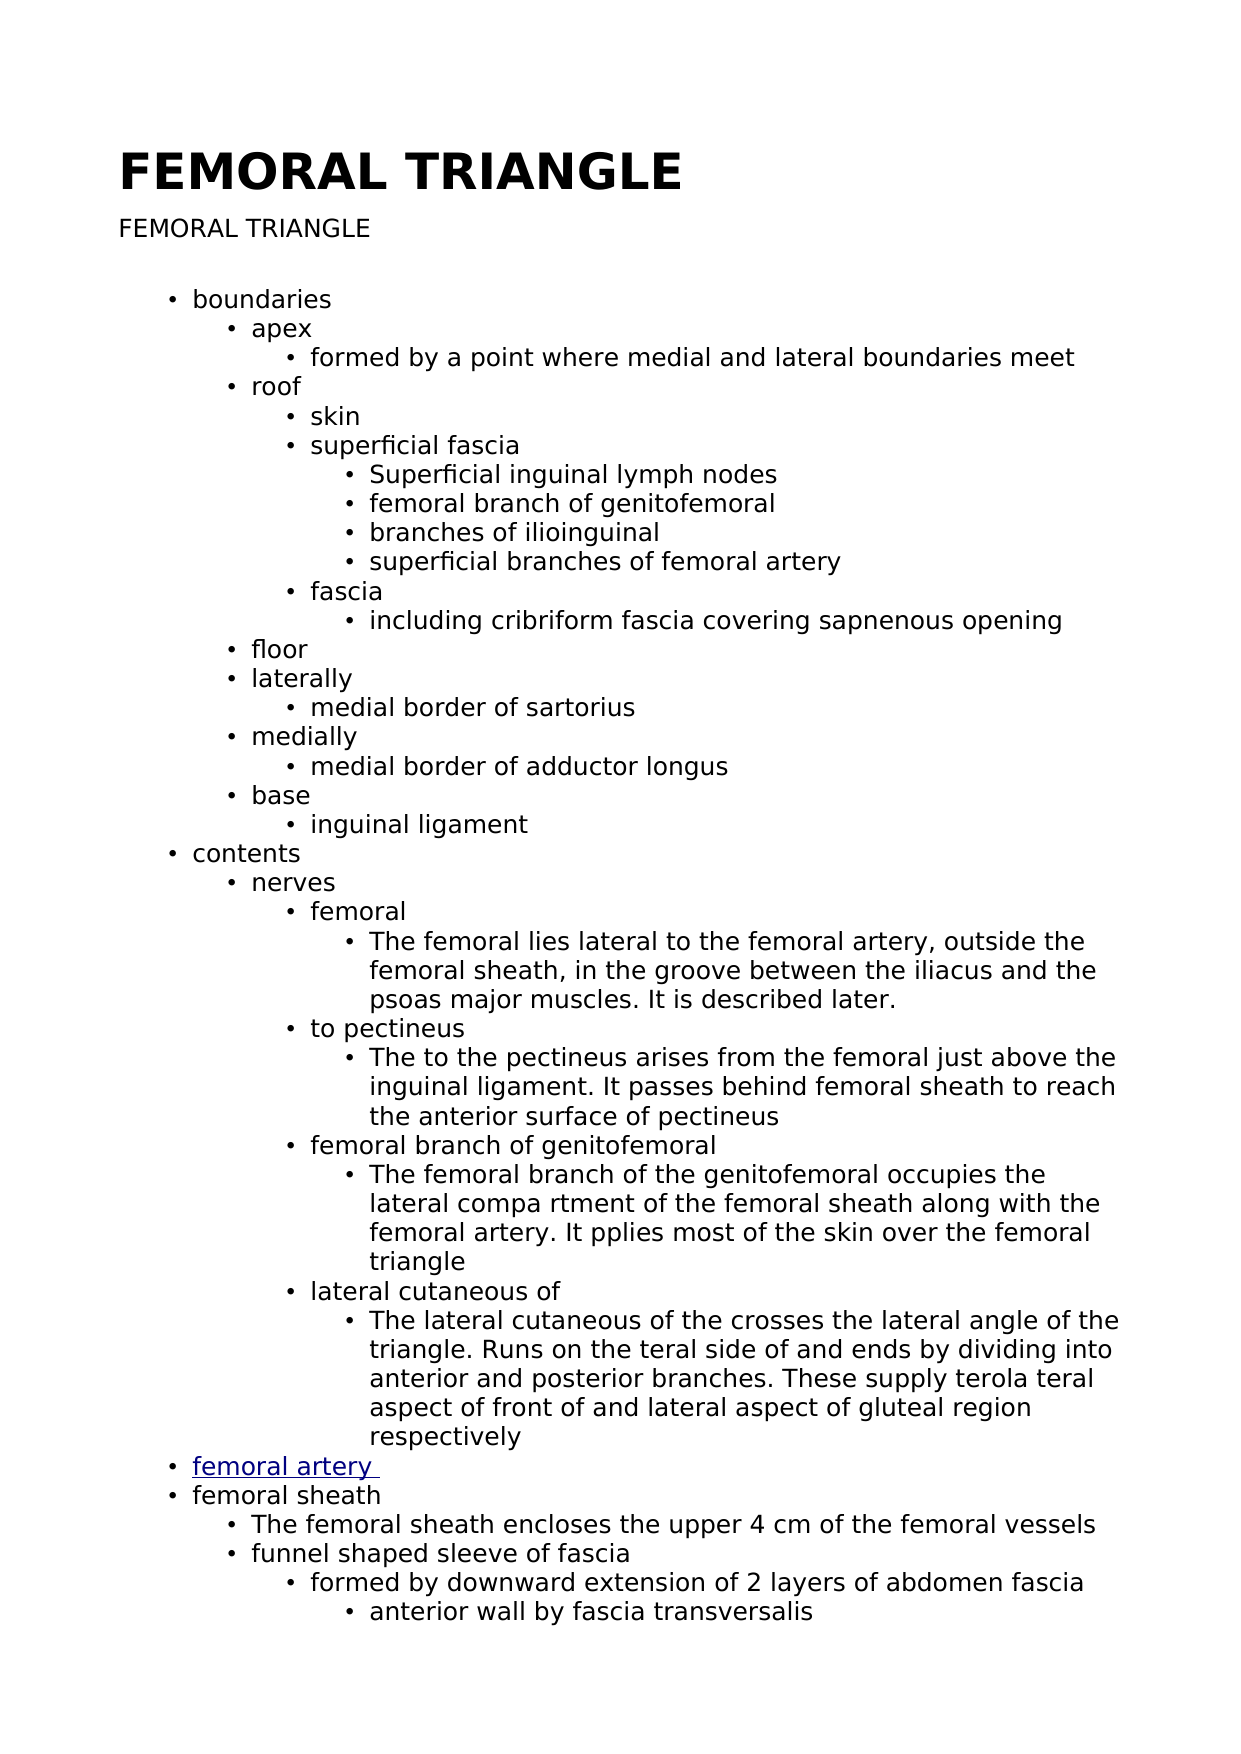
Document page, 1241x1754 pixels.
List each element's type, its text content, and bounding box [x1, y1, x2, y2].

list The femoral sheath encloses the upper 4 cm of the femoral vessels [236, 1510, 1122, 1539]
list The femoral branch of the genitofemoral occupies the lateral compa rtment of the femoral sheath along with the femoral artery. It pplies most of the skin over the femoral triangle [354, 1160, 1122, 1277]
list base [236, 781, 1122, 810]
list femoral sheath [177, 1481, 1122, 1510]
list superficial fascia [295, 431, 1122, 460]
list The femoral lies lateral to the femoral artery, outside the femoral sheath, in the groove between the iliacus and the psoas major muscles. It is described later. [354, 927, 1122, 1014]
list superficial branches of femoral artery [354, 547, 1122, 577]
text FEMORAL TRIANGLE [118, 214, 1122, 243]
list apex [236, 314, 1122, 343]
list medial border of adductor longus [295, 752, 1122, 781]
list femoral artery [177, 1452, 1122, 1481]
list contents [177, 839, 1122, 868]
list The lateral cutaneous of the crosses the lateral angle of the triangle. Runs on the teral side of and ends by dividing into anterior and posterior branches. These supply terola teral aspect of front of and lateral aspect of gluteal region respectively [354, 1306, 1122, 1452]
list femoral [295, 897, 1122, 927]
list laterally [236, 664, 1122, 693]
list boundaries [177, 285, 1122, 314]
list formed by downward extension of 2 layers of abdomen fascia [295, 1568, 1122, 1597]
list lateral cutaneous of [295, 1277, 1122, 1306]
list funnel shaped sleeve of fascia [236, 1539, 1122, 1568]
list fascia [295, 577, 1122, 606]
list anterior wall by fascia transversalis [354, 1597, 1122, 1627]
list The to the pectineus arises from the femoral just above the inguinal ligament. It passes behind femoral sheath to reach the anterior surface of pectineus [354, 1043, 1122, 1131]
list roof [236, 372, 1122, 402]
list femoral branch of genitofemoral [295, 1131, 1122, 1160]
list including cribriform fascia covering sapnenous opening [354, 606, 1122, 635]
list inguinal ligament [295, 810, 1122, 839]
list nerves [236, 868, 1122, 897]
subtitle FEMORAL TRIANGLE [118, 143, 1122, 201]
list branches of ilioinguinal [354, 518, 1122, 547]
list to pectineus [295, 1014, 1122, 1043]
list skin [295, 402, 1122, 431]
list formed by a point where medial and lateral boundaries meet [295, 343, 1122, 372]
list medial border of sartorius [295, 693, 1122, 722]
list Superficial inguinal lymph nodes [354, 460, 1122, 489]
list floor [236, 635, 1122, 664]
list femoral branch of genitofemoral [354, 489, 1122, 518]
list medially [236, 722, 1122, 752]
